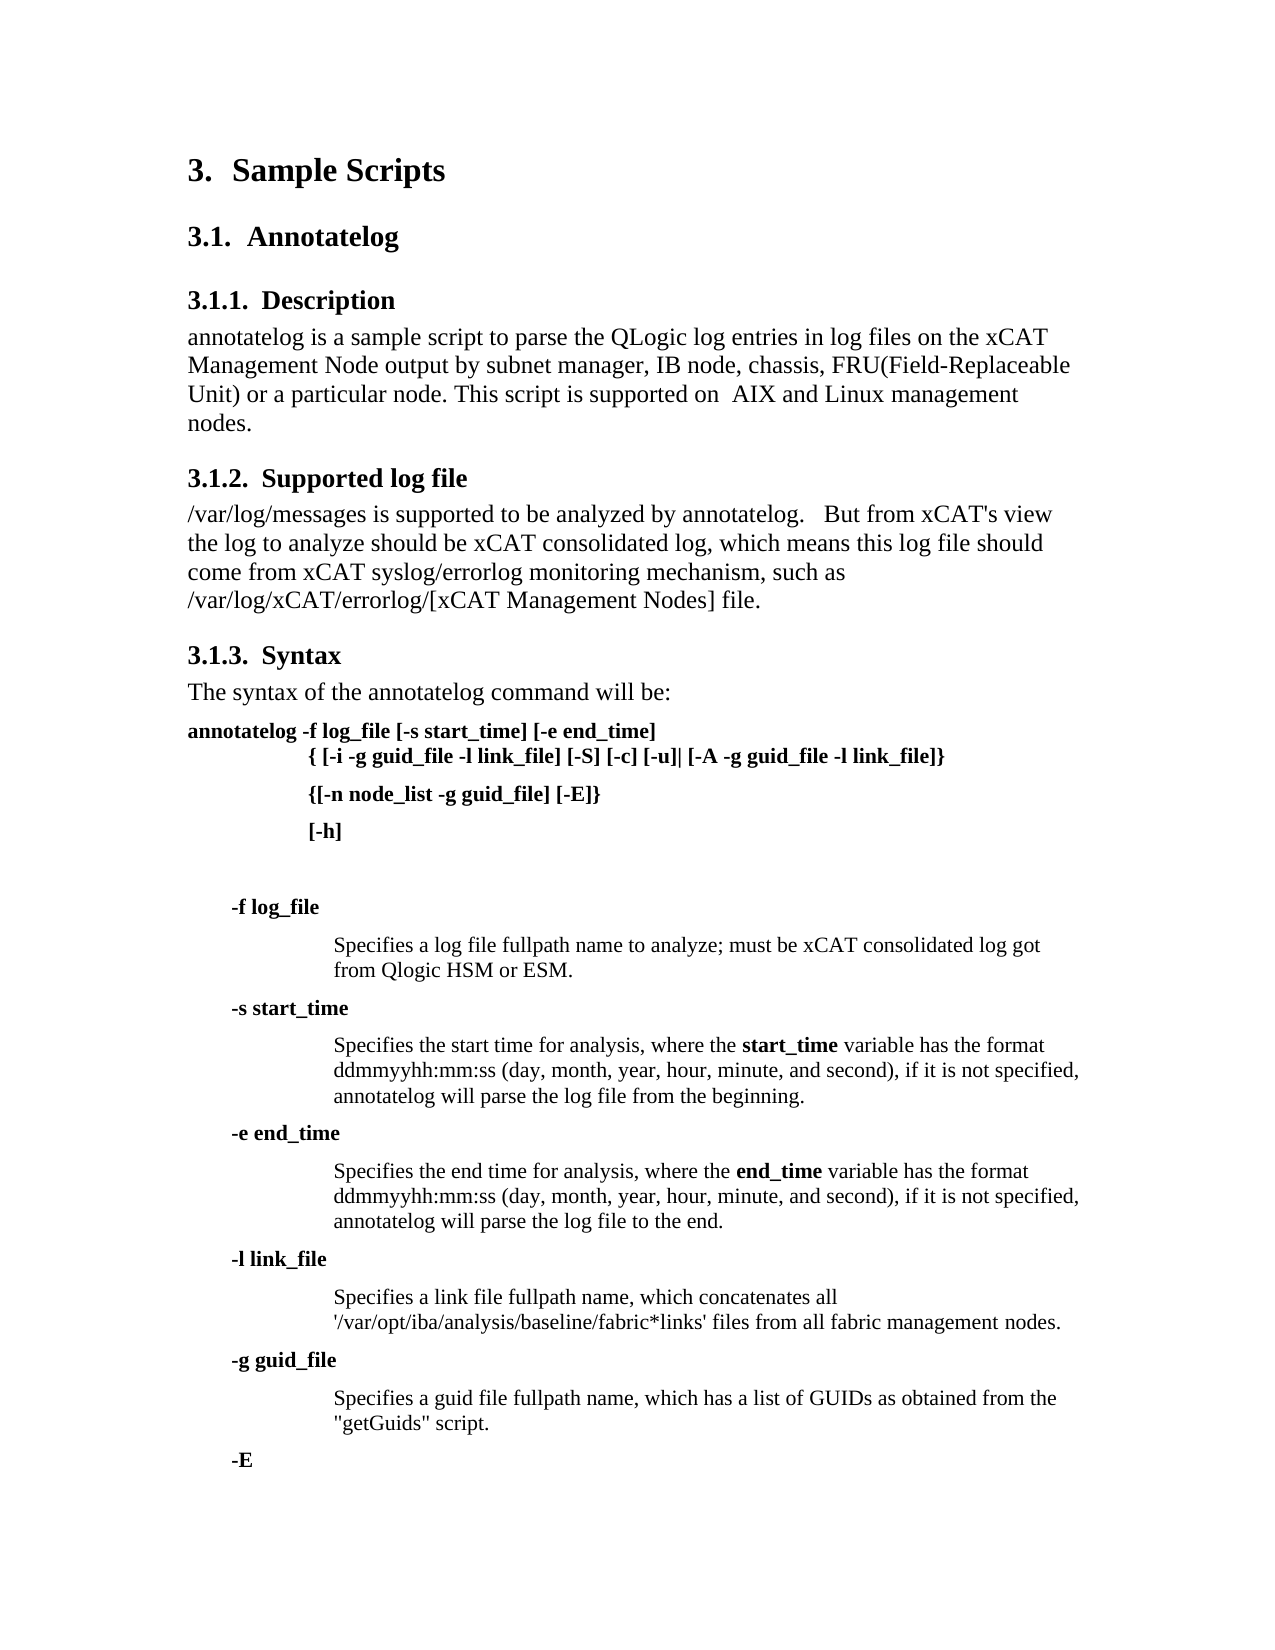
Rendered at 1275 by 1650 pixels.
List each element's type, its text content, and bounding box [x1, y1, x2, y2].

text Specifies the end time for analysis, where the end_time variable has the format ddmmyyhh:mm:ss (day, month, year, hour, minute, and second), if it is not specified, annotatelog will parse the log file to the end. [333, 1158, 1087, 1234]
text annotatelog is a sample script to parse the QLogic log entries in log files on the xCAT Management Node output by subnet manager, IB node, chassis, FRU(Field-Replaceable Unit) or a particular node. This script is supported on AIX and Linux management nodes. [187, 322, 1087, 437]
text /var/log/messages is supported to be analyzed by annotatelog. But from xCAT's view the log to analyze should be xCAT consolidated log, which means this log file should come from xCAT syslog/errorlog monitoring mechanism, such as /var/log/xCAT/errorlog/[xCAT Management Nodes] file. [187, 499, 1087, 614]
text -s start_time [187, 994, 1087, 1020]
text [-h] [292, 818, 1087, 844]
subtitle Description [187, 284, 1087, 316]
text Specifies a guid file fullpath name, which has a list of GUIDs as obtained from the "getGuids" script. [333, 1384, 1087, 1435]
text The syntax of the annotatelog command will be: [187, 677, 1087, 705]
text -E [187, 1447, 1087, 1473]
text annotatelog -f log_file [-s start_time] [-e end_time] [187, 718, 1087, 743]
text Specifies the start time for analysis, where the start_time variable has the format ddmmyyhh:mm:ss (day, month, year, hour, minute, and second), if it is not specified, annotatelog will parse the log file from the beginning. [333, 1032, 1087, 1108]
subtitle Supported log file [187, 462, 1087, 493]
text -f log_file [187, 894, 1087, 919]
text Specifies a log file fullpath name to analyze; must be xCAT consolidated log got from Qlogic HSM or ESM. [333, 932, 1087, 982]
text -g guid_file [187, 1347, 1087, 1372]
subtitle Annotatelog [187, 219, 1087, 253]
text {[-n node_list -g guid_file] [-E]} [187, 781, 1087, 806]
text { [-i -g guid_file -l link_file] [-S] [-c] [-u]| [-A -g guid_file -l link_file]} [187, 743, 1087, 768]
text -e end_time [187, 1120, 1087, 1146]
text -l link_file [187, 1246, 1087, 1271]
subtitle Syntax [187, 639, 1087, 670]
text Specifies a link file fullpath name, which concatenates all '/var/opt/iba/analysis/baseline/fabric*links' files from all fabric management nodes. [333, 1284, 1087, 1334]
subtitle Sample Scripts [187, 150, 1087, 188]
